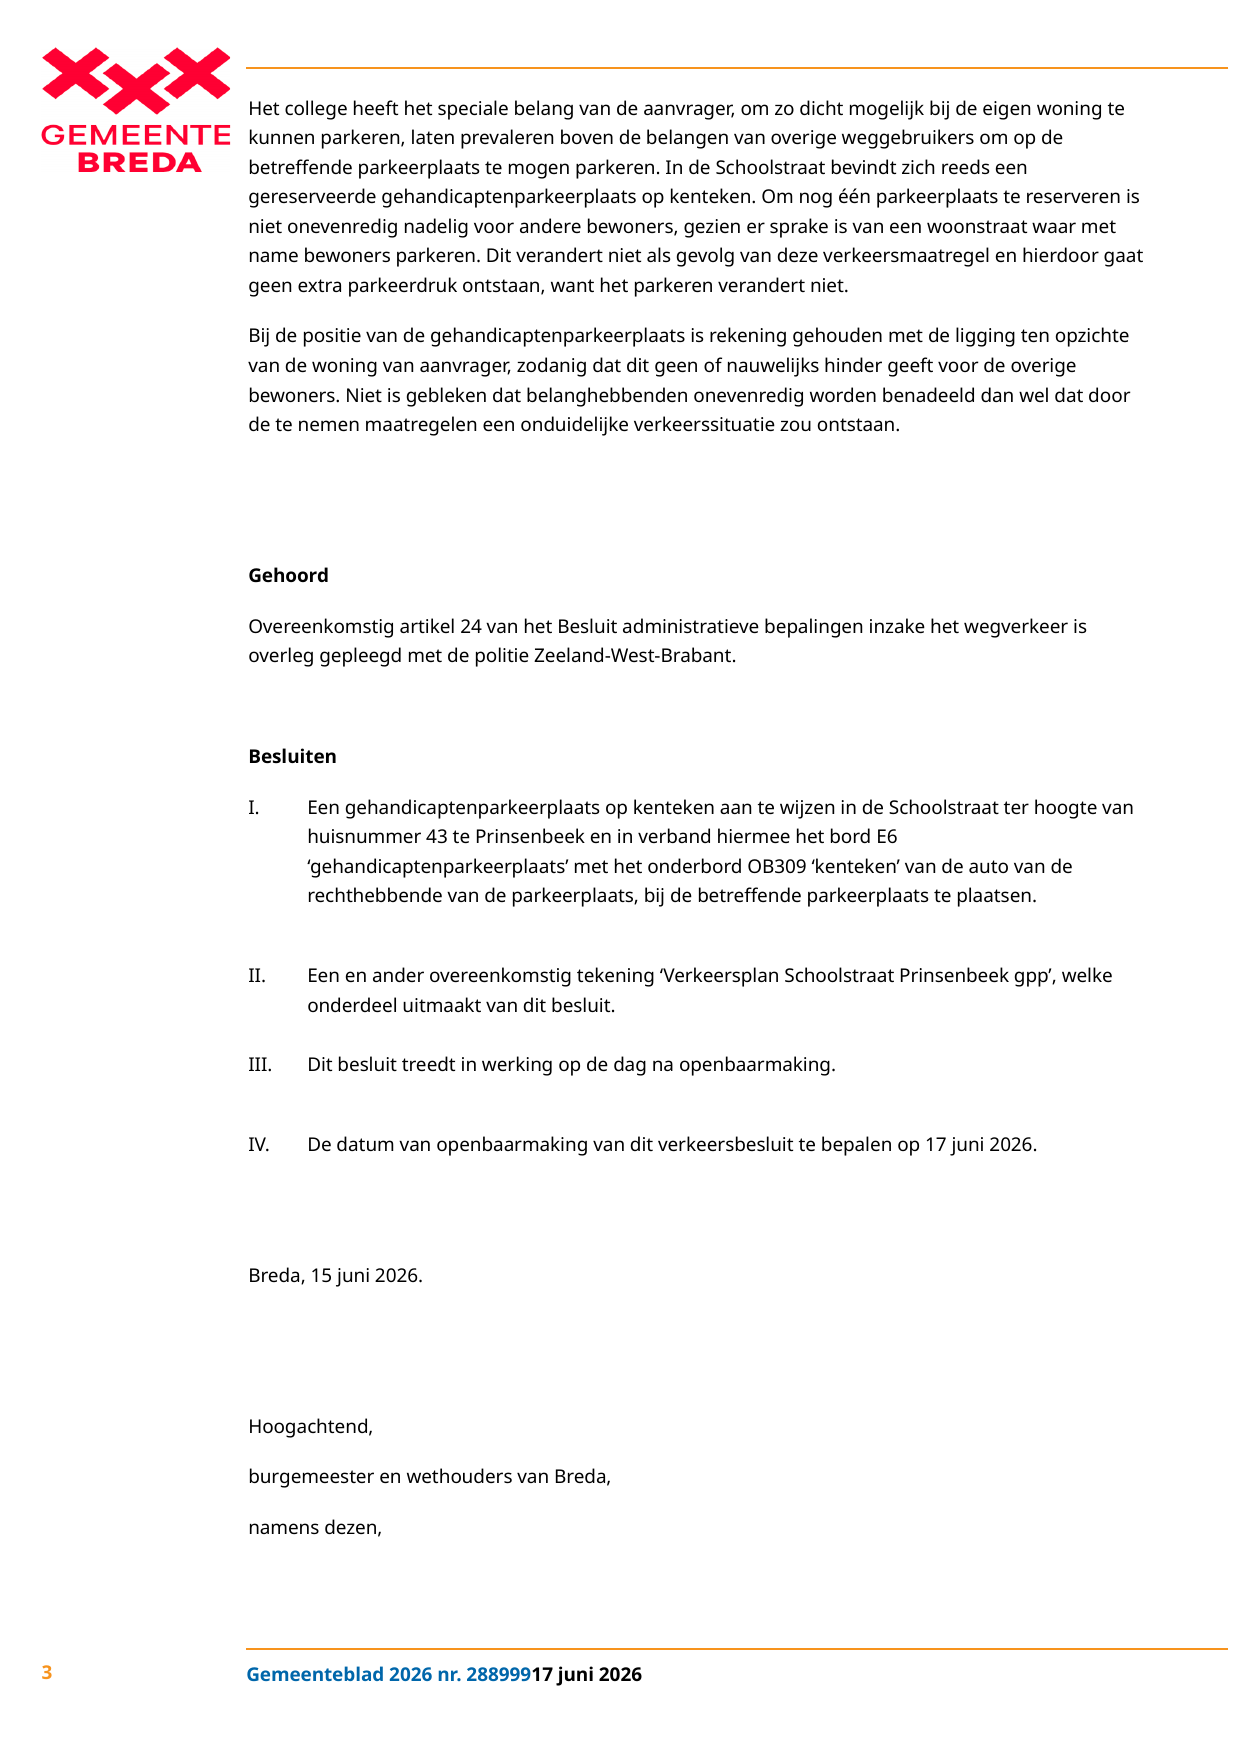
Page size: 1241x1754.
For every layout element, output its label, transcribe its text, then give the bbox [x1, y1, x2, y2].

text Het college heeft het speciale belang van de aanvrager, om zo dicht mogelijk bij de eigen woning te kunnen parkeren, laten prevaleren boven de belangen van overige weggebruikers om op de betreffende parkeerplaats te mogen parkeren. In de Schoolstraat bevindt zich reeds een gereserveerde gehandicaptenparkeerplaats op kenteken. Om nog één parkeerplaats te reserveren is niet onevenredig nadelig voor andere bewoners, gezien er sprake is van een woonstraat waar met name bewoners parkeren. Dit verandert niet als gevolg van deze verkeersmaatregel en hierdoor gaat geen extra parkeerdruk ontstaan, want het parkeren verandert niet. [248, 95, 1152, 298]
text Gehoord [248, 563, 1152, 588]
text Overeenkomstig artikel 24 van het Besluit administratieve bepalingen inzake het wegverkeer is overleg gepleegd met de politie Zeeland-West-Brabant. [248, 613, 1152, 668]
list Een en ander overeenkomstig tekening ‘Verkeersplan Schoolstraat Prinsenbeek gpp’, welke onderdeel uitmaakt van dit besluit. [248, 963, 1152, 1018]
list De datum van openbaarmaking van dit verkeersbesluit te bepalen op 17 juni 2026. [248, 1131, 1152, 1157]
list Dit besluit treedt in werking op de dag na openbaarmaking. [248, 1051, 1152, 1077]
text burgemeester en wethouders van Breda, [248, 1463, 1152, 1489]
text namens dezen, [248, 1514, 1152, 1540]
text Besluiten [248, 743, 1152, 769]
text Hoogachtend, [248, 1413, 1152, 1439]
text Bij de positie van de gehandicaptenparkeerplaats is rekening gehouden met de ligging ten opzichte van de woning van aanvrager, zodanig dat dit geen of nauwelijks hinder geeft voor de overige bewoners. Niet is gebleken dat belanghebbenden onevenredig worden benadeeld dan wel dat door de te nemen maatregelen een onduidelijke verkeerssituatie zou ontstaan. [248, 323, 1152, 437]
picture [41, 47, 231, 172]
text Breda, 15 juni 2026. [248, 1262, 1152, 1288]
list Een gehandicaptenparkeerplaats op kenteken aan te wijzen in de Schoolstraat ter hoogte van huisnummer 43 te Prinsenbeek en in verband hiermee het bord E6 ‘gehandicaptenparkeerplaats’ met het onderbord OB309 ‘kenteken’ van de auto van de rechthebbende van de parkeerplaats, bij de betreffende parkeerplaats te plaatsen. [248, 794, 1152, 908]
